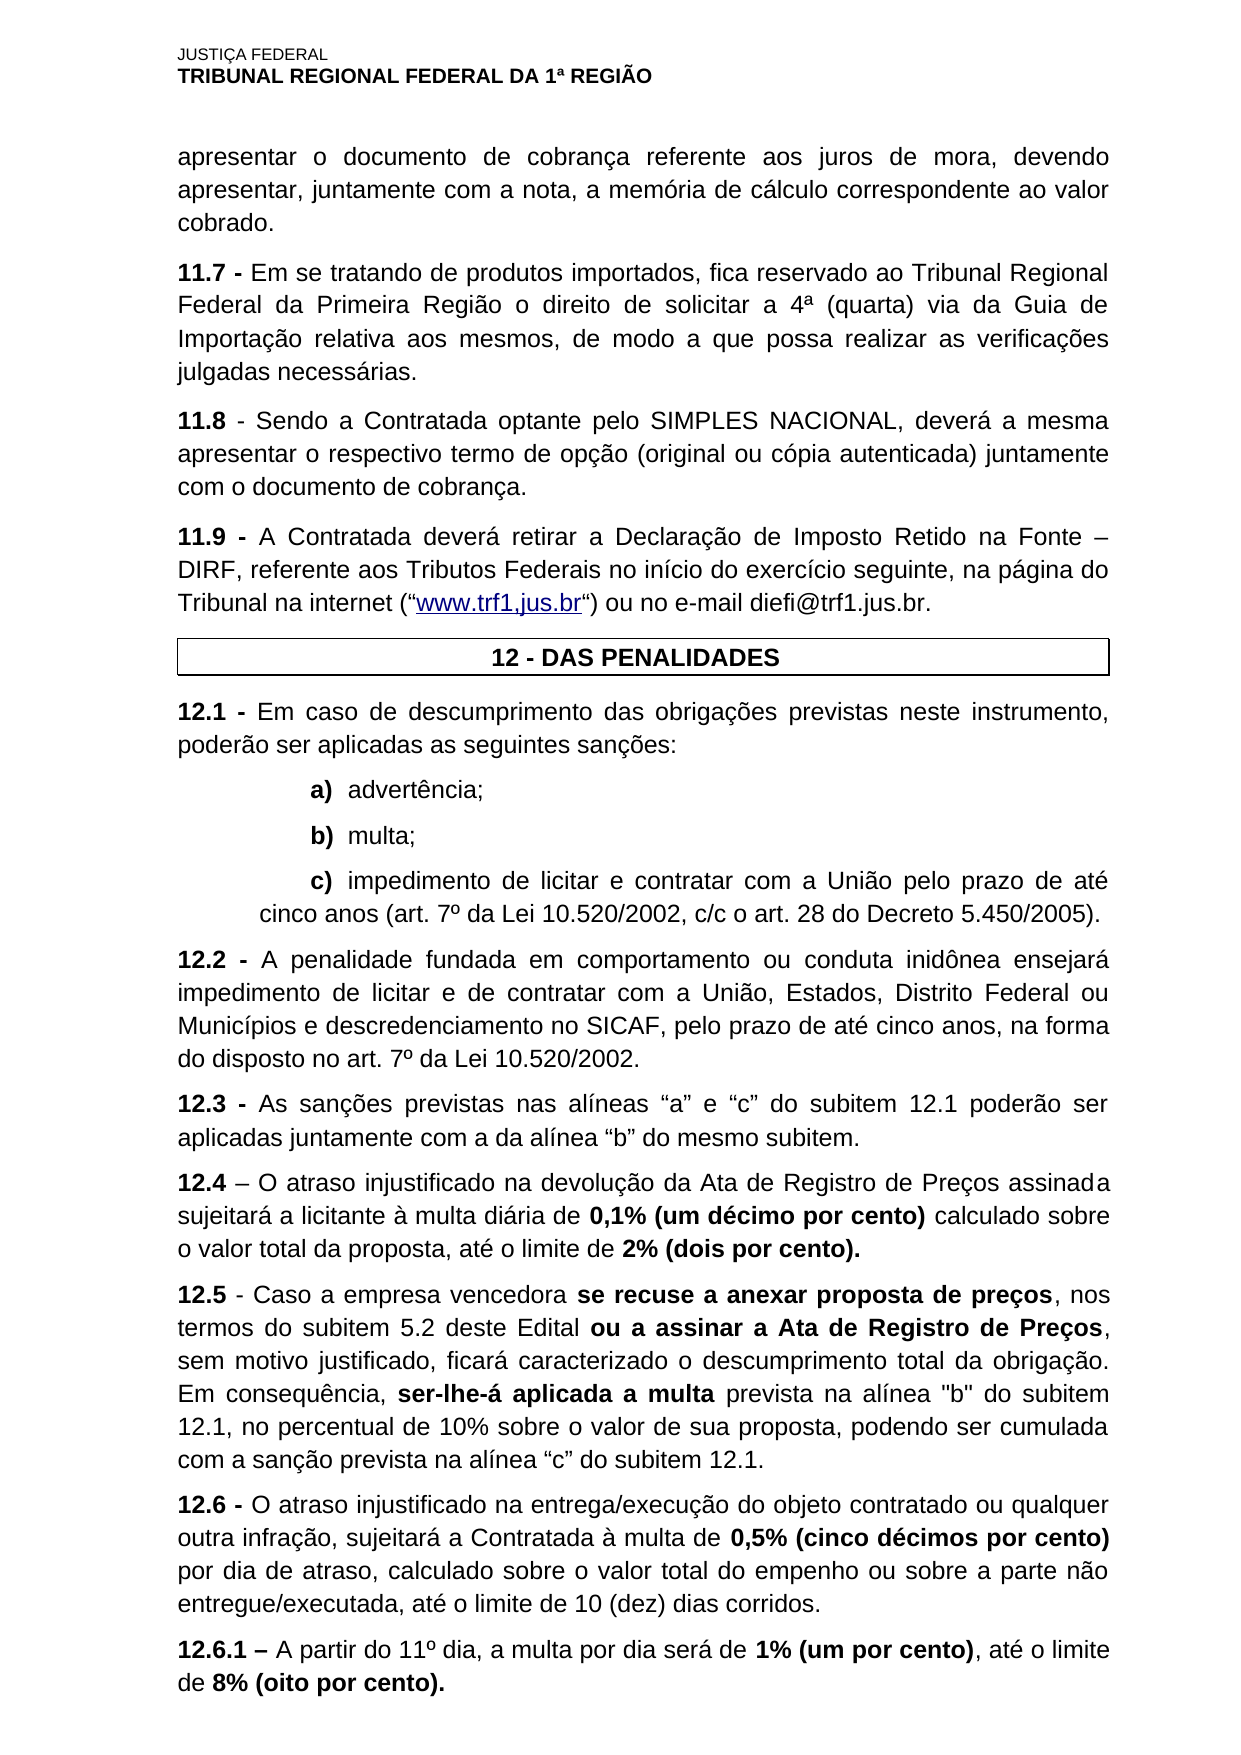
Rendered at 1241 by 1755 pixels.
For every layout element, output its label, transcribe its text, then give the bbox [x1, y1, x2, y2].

text 12.5 - Caso a empresa vencedora se recuse a anexar proposta de preços, nos termos do subitem 5.2 deste Edital ou a assinar a Ata de Registro de Preços, sem motivo justificado, ficará caracterizado o descumprimento total da obrigação. Em consequência, ser-lhe-á aplicada a multa prevista na alínea "b" do subitem 12.1, no percentual de 10% sobre o valor de sua proposta, podendo ser cumulada com a sanção prevista na alínea “c” do subitem 12.1. [177, 1279, 1110, 1473]
text 12 - DAS PENALIDADES [178, 639, 1108, 674]
text 12.2 - A penalidade fundada em comportamento ou conduta inidônea ensejará impedimento de licitar e de contratar com a União, Estados, Distrito Federal ou Municípios e descredenciamento no SICAF, pelo prazo de até cinco anos, na forma do disposto no art. 7º da Lei 10.520/2002. [177, 945, 1110, 1073]
text 12.1 - Em caso de descumprimento das obrigações previstas neste instrumento, poderão ser aplicadas as seguintes sanções: [177, 697, 1110, 758]
text 11.9 - A Contratada deverá retirar a Declaração de Imposto Retido na Fonte – DIRF, referente aos Tributos Federais no início do exercício seguinte, na página do Tribunal na internet (“www.trf1,jus.br“) ou no e-mail diefi@trf1.jus.br. [177, 522, 1110, 617]
text 12.4 – O atraso injustificado na devolução da Ata de Registro de Preços assinada sujeitará a licitante à multa diária de 0,1% (um décimo por cento) calculado sobre o valor total da proposta, até o limite de 2% (dois por cento). [177, 1168, 1110, 1263]
text 12.6 - O atraso injustificado na entrega/execução do objeto contratado ou qualquer outra infração, sujeitará a Contratada à multa de 0,5% (cinco décimos por cento) por dia de atraso, calculado sobre o valor total do empenho ou sobre a parte não entregue/executada, até o limite de 10 (dez) dias corridos. [177, 1490, 1110, 1618]
text 11.7 - Em se tratando de produtos importados, fica reservado ao Tribunal Regional Federal da Primeira Região o direito de solicitar a 4ª (quarta) via da Guia de Importação relativa aos mesmos, de modo a que possa realizar as verificações julgadas necessárias. [177, 257, 1110, 385]
list advertência; [222, 775, 1110, 804]
list impedimento de licitar e contratar com a União pelo prazo de até cinco anos (art. 7º da Lei 10.520/2002, c/c o art. 28 do Decreto 5.450/2005). [222, 866, 1110, 928]
text 11.8 - Sendo a Contratada optante pelo SIMPLES NACIONAL, deverá a mesma apresentar o respectivo termo de opção (original ou cópia autenticada) juntamente com o documento de cobrança. [177, 406, 1110, 501]
list multa; [222, 821, 1110, 849]
text 12.6.1 – A partir do 11º dia, a multa por dia será de 1% (um por cento), até o limite de 8% (oito por cento). [177, 1635, 1110, 1697]
text apresentar o documento de cobrança referente aos juros de mora, devendo apresentar, juntamente com a nota, a memória de cálculo correspondente ao valor cobrado. [177, 142, 1110, 237]
text 12.3 - As sanções previstas nas alíneas “a” e “c” do subitem 12.1 poderão ser aplicadas juntamente com a da alínea “b” do mesmo subitem. [177, 1089, 1110, 1151]
